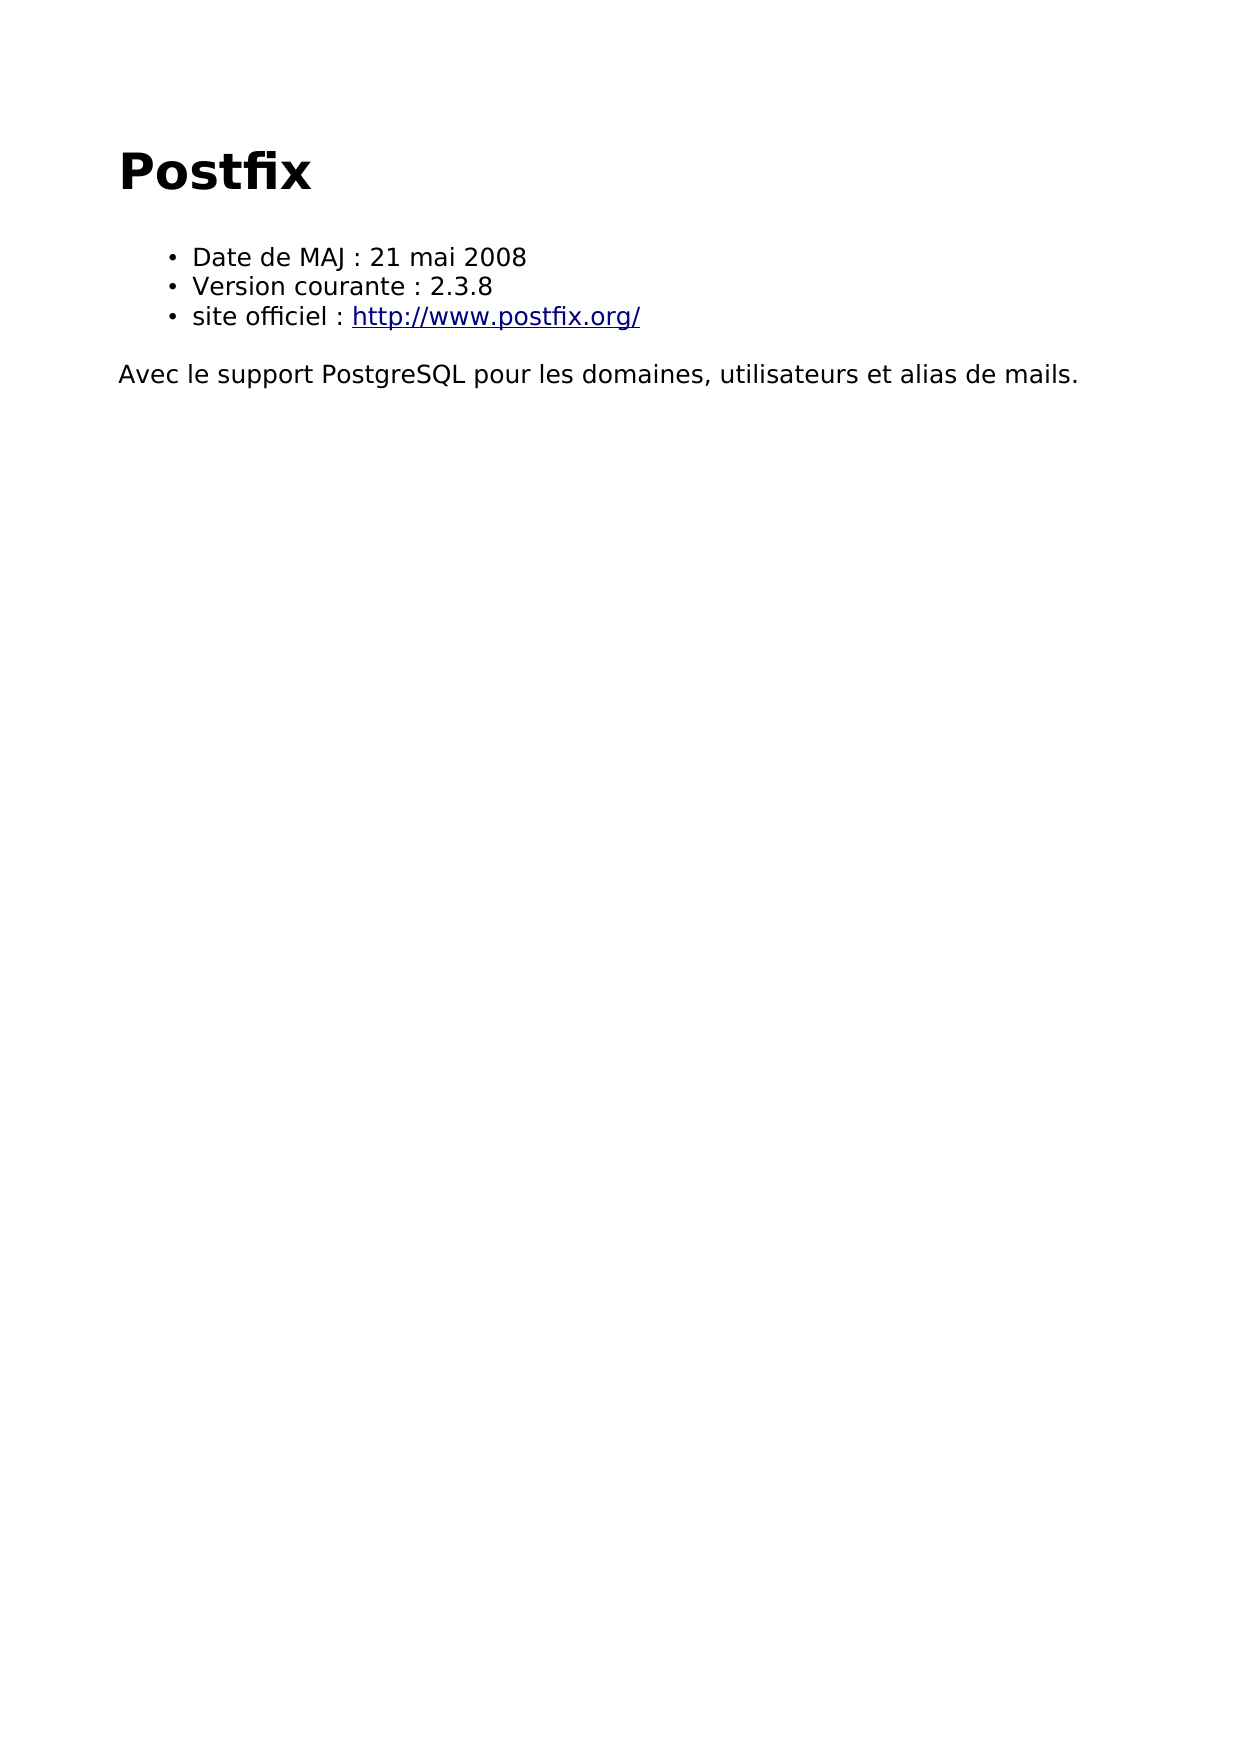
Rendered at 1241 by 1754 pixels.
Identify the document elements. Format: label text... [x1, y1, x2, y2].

list site officiel : http://www.postfix.org/ [177, 302, 1122, 331]
subtitle Postfix [118, 143, 1122, 201]
list Version courante : 2.3.8 [177, 272, 1122, 302]
list Date de MAJ : 21 mai 2008 [177, 243, 1122, 272]
text Avec le support PostgreSQL pour les domaines, utilisateurs et alias de mails. [118, 360, 1122, 389]
